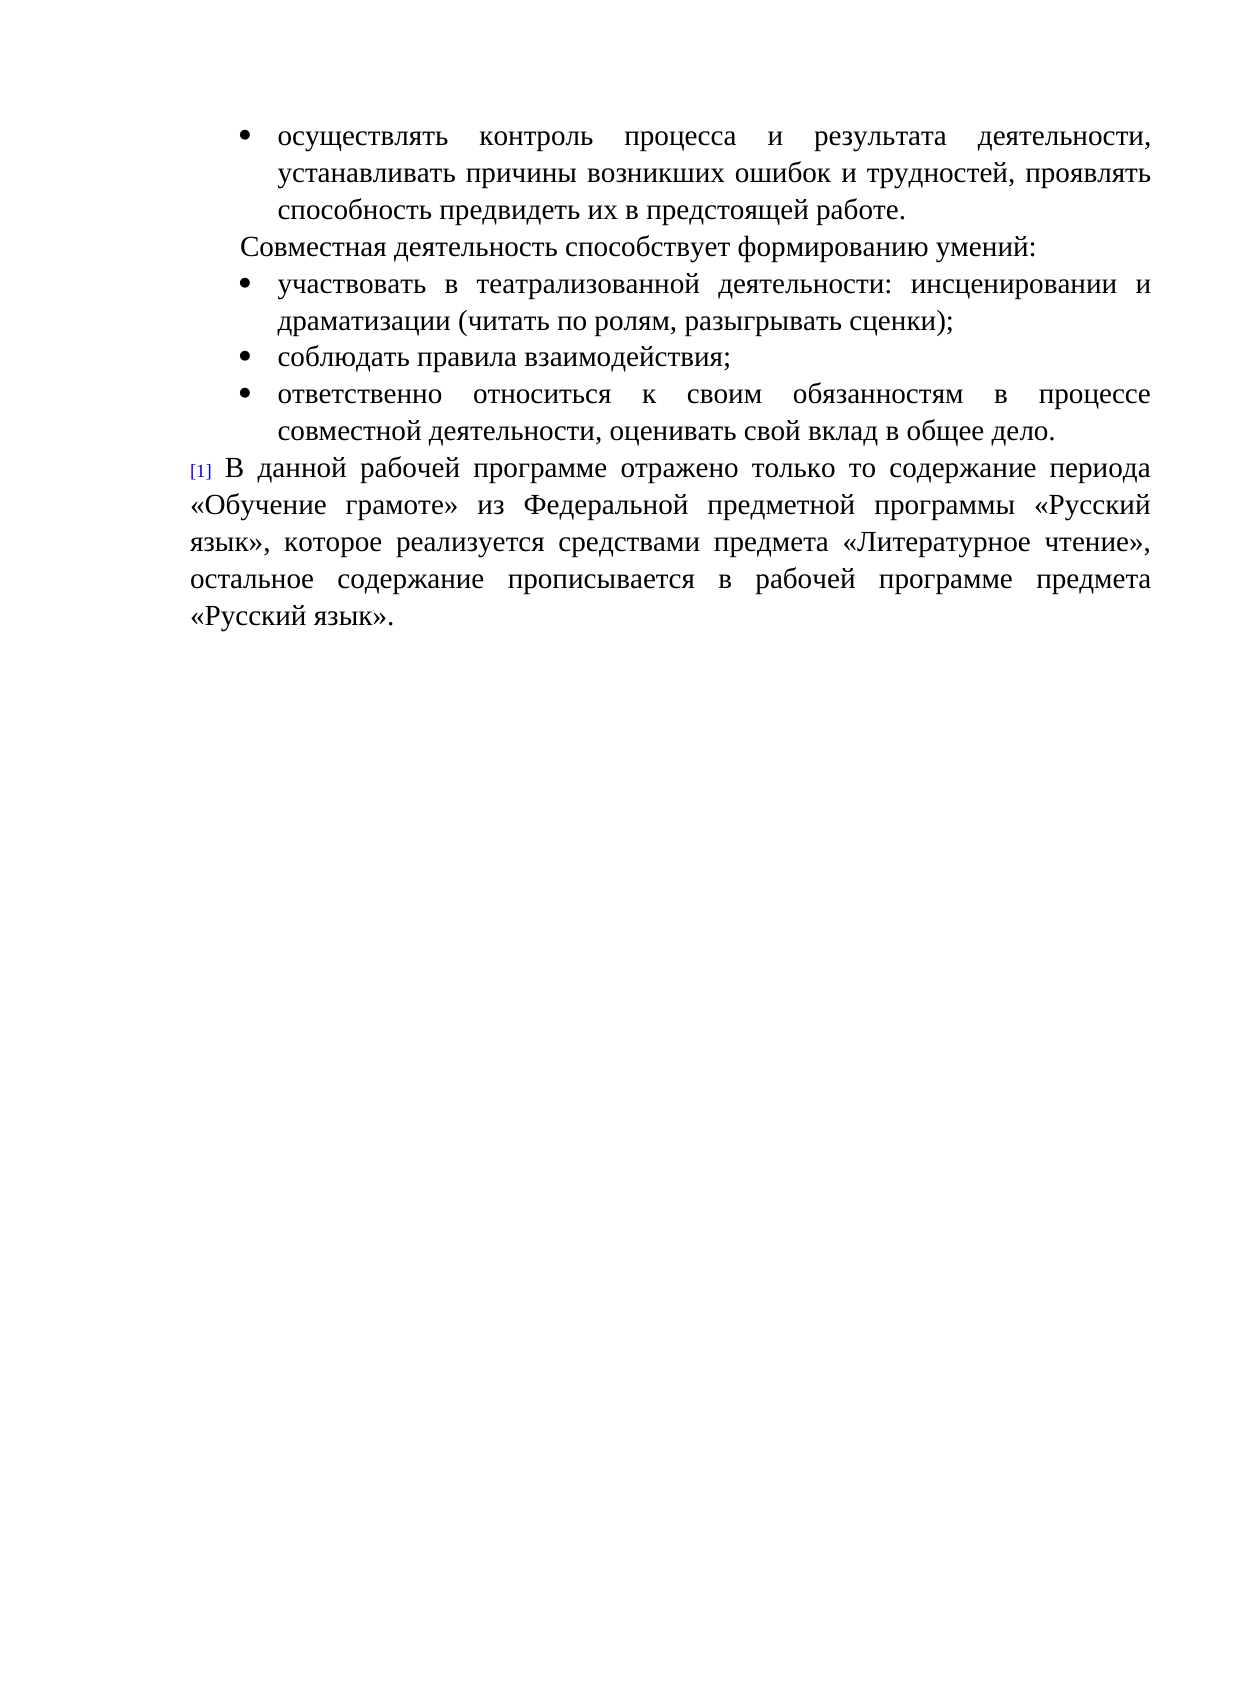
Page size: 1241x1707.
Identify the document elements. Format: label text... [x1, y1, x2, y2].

text Совместная деятельность способствует формированию умений: [177, 229, 1152, 262]
list ответственно относиться к своим обязанностям в процессе совместной деятельности, оценивать свой вклад в общее дело. [240, 377, 1152, 447]
list осуществлять контроль процесса и результата деятельности, устанавливать причины возникших ошибок и трудностей, проявлять способность предвидеть их в предстоящей работе. [240, 118, 1152, 226]
text [1] В данной рабочей программе отражено только то содержание периода «Обучение грамоте» из Федеральной предметной программы «Русский язык», которое реализуется средствами предмета «Литературное чтение», остальное содержание прописывается в рабочей программе предмета «Русский язык». [190, 450, 1152, 631]
list соблюдать правила взаимодействия; [240, 339, 1152, 373]
list участвовать в театрализованной деятельности: инсценировании и драматизации (читать по ролям, разыгрывать сценки); [240, 266, 1152, 336]
